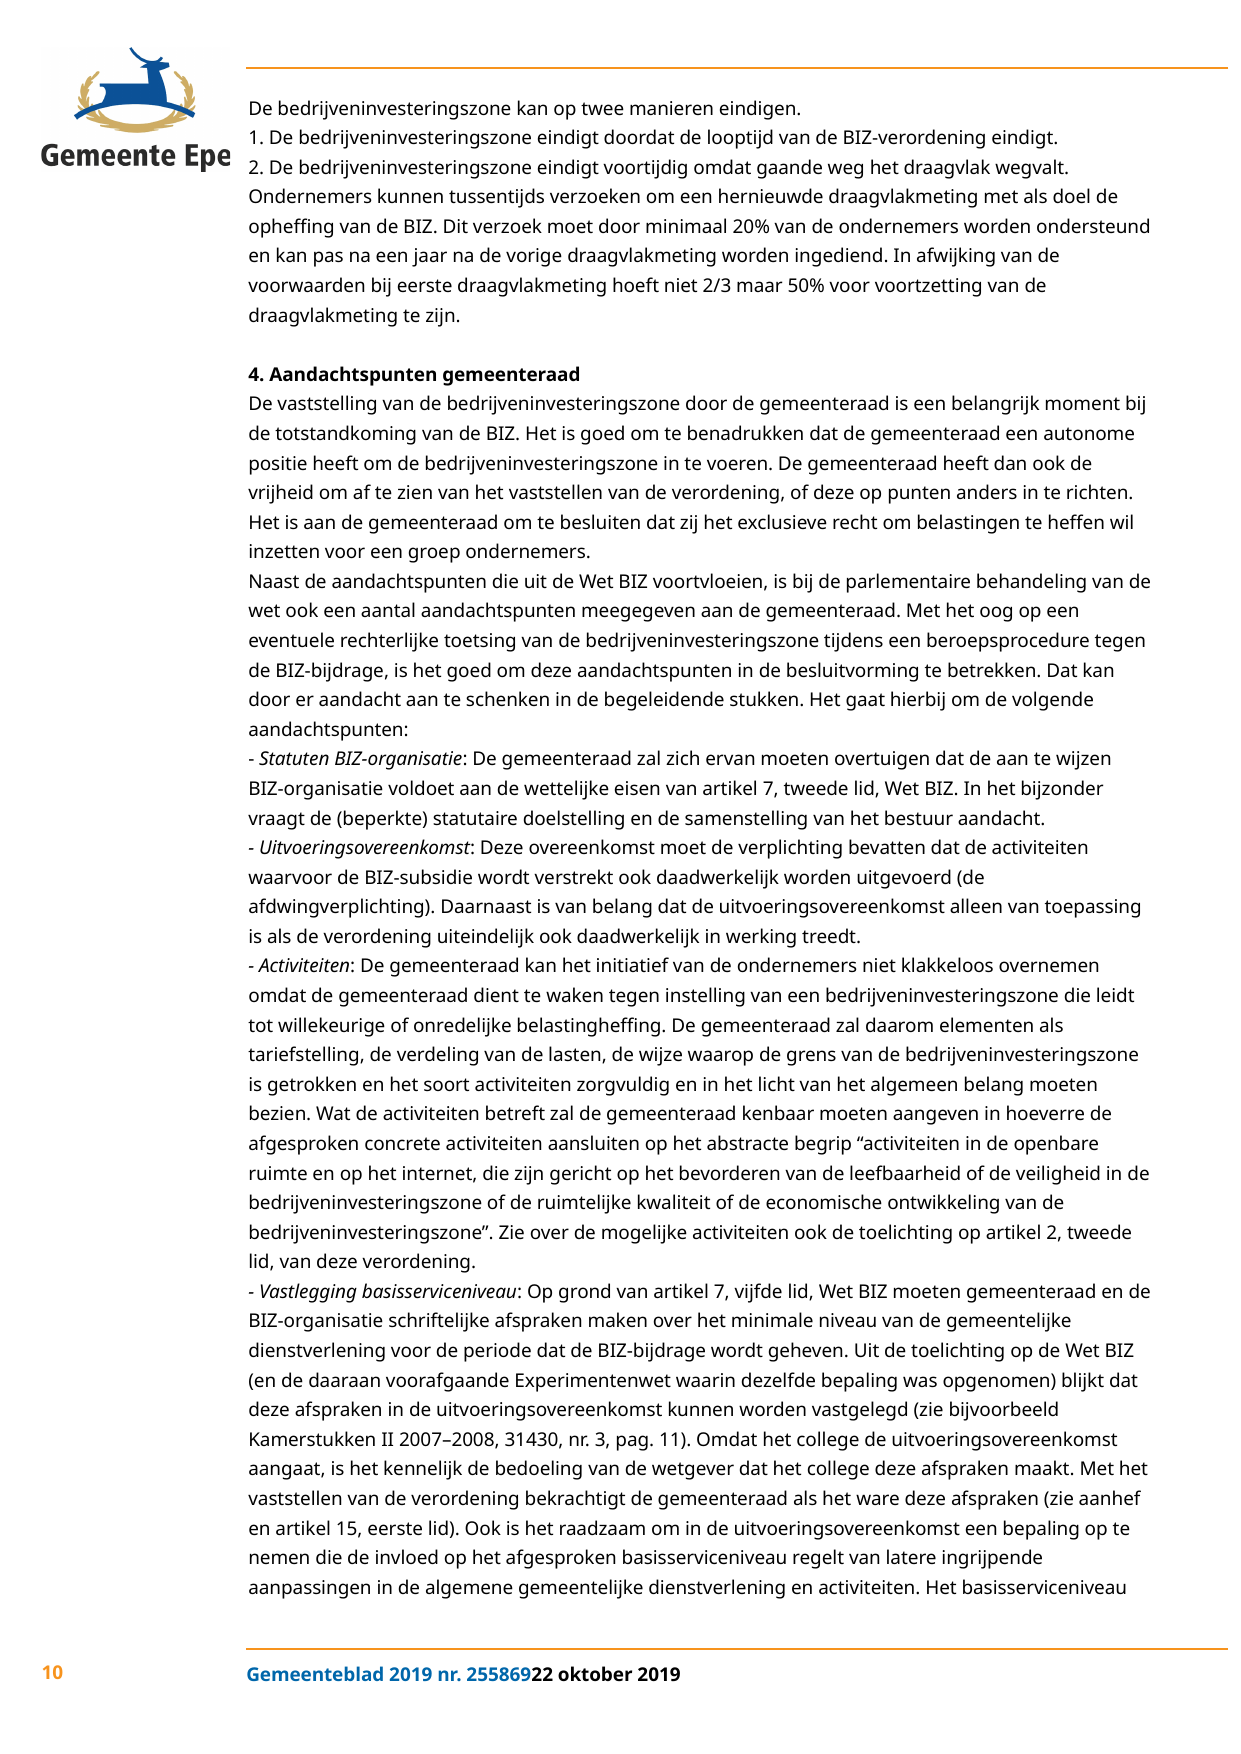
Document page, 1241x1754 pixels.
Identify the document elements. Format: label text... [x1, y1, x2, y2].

text De vaststelling van de bedrijveninvesteringszone door de gemeenteraad is een belangrijk moment bij de totstandkoming van de BIZ. Het is goed om te benadrukken dat de gemeenteraad een autonome positie heeft om de bedrijveninvesteringszone in te voeren. De gemeenteraad heeft dan ook de vrijheid om af te zien van het vaststellen van de verordening, of deze op punten anders in te richten. Het is aan de gemeenteraad om te besluiten dat zij het exclusieve recht om belastingen te heffen wil inzetten voor een groep ondernemers. [248, 391, 1152, 564]
text 4. Aandachtspunten gemeenteraad [248, 361, 1152, 387]
text - Uitvoeringsovereenkomst: Deze overeenkomst moet de verplichting bevatten dat de activiteiten waarvoor de BIZ-subsidie wordt verstrekt ook daadwerkelijk worden uitgevoerd (de afdwingverplichting). Daarnaast is van belang dat de uitvoeringsovereenkomst alleen van toepassing is als de verordening uiteindelijk ook daadwerkelijk in werking treedt. [248, 834, 1152, 949]
text 2. De bedrijveninvesteringszone eindigt voortijdig omdat gaande weg het draagvlak wegvalt. Ondernemers kunnen tussentijds verzoeken om een hernieuwde draagvlakmeting met als doel de opheffing van de BIZ. Dit verzoek moet door minimaal 20% van de ondernemers worden ondersteund en kan pas na een jaar na de vorige draagvlakmeting worden ingediend. In afwijking van de voorwaarden bij eerste draagvlakmeting hoeft niet 2/3 maar 50% voor voortzetting van de draagvlakmeting te zijn. [248, 154, 1152, 328]
text De bedrijveninvesteringszone kan op twee manieren eindigen. [248, 95, 1152, 121]
text - Activiteiten: De gemeenteraad kan het initiatief van de ondernemers niet klakkeloos overnemen omdat de gemeenteraad dient te waken tegen instelling van een bedrijveninvesteringszone die leidt tot willekeurige of onredelijke belastingheffing. De gemeenteraad zal daarom elementen als tariefstelling, de verdeling van de lasten, de wijze waarop de grens van de bedrijveninvesteringszone is getrokken en het soort activiteiten zorgvuldig en in het licht van het algemeen belang moeten bezien. Wat de activiteiten betreft zal de gemeenteraad kenbaar moeten aangeven in hoeverre de afgesproken concrete activiteiten aansluiten op het abstracte begrip “activiteiten in de openbare ruimte en op het internet, die zijn gericht op het bevorderen van de leefbaarheid of de veiligheid in de bedrijveninvesteringszone of de ruimtelijke kwaliteit of de economische ontwikkeling van de bedrijveninvesteringszone”. Zie over de mogelijke activiteiten ook de toelichting op artikel 2, tweede lid, van deze verordening. [248, 953, 1152, 1274]
picture [41, 47, 231, 172]
text 1. De bedrijveninvesteringszone eindigt doordat de looptijd van de BIZ-verordening eindigt. [248, 124, 1152, 150]
text Naast de aandachtspunten die uit de Wet BIZ voortvloeien, is bij de parlementaire behandeling van de wet ook een aantal aandachtspunten meegegeven aan de gemeenteraad. Met het oog op een eventuele rechterlijke toetsing van de bedrijveninvesteringszone tijdens een beroepsprocedure tegen de BIZ-bijdrage, is het goed om deze aandachtspunten in de besluitvorming te betrekken. Dat kan door er aandacht aan te schenken in de begeleidende stukken. Het gaat hierbij om de volgende aandachtspunten: [248, 568, 1152, 742]
text - Vastlegging basisserviceniveau: Op grond van artikel 7, vijfde lid, Wet BIZ moeten gemeenteraad en de BIZ-organisatie schriftelijke afspraken maken over het minimale niveau van de gemeentelijke dienstverlening voor de periode dat de BIZ-bijdrage wordt geheven. Uit de toelichting op de Wet BIZ (en de daaraan voorafgaande Experimentenwet waarin dezelfde bepaling was opgenomen) blijkt dat deze afspraken in de uitvoeringsovereenkomst kunnen worden vastgelegd (zie bijvoorbeeld Kamerstukken II 2007–2008, 31430, nr. 3, pag. 11). Omdat het college de uitvoeringsovereenkomst aangaat, is het kennelijk de bedoeling van de wetgever dat het college deze afspraken maakt. Met het vaststellen van de verordening bekrachtigt de gemeenteraad als het ware deze afspraken (zie aanhef en artikel 15, eerste lid). Ook is het raadzaam om in de uitvoeringsovereenkomst een bepaling op te nemen die de invloed op het afgesproken basisserviceniveau regelt van latere ingrijpende aanpassingen in de algemene gemeentelijke dienstverlening en activiteiten. Het basisserviceniveau [248, 1278, 1152, 1600]
text - Statuten BIZ-organisatie: De gemeenteraad zal zich ervan moeten overtuigen dat de aan te wijzen BIZ-organisatie voldoet aan de wettelijke eisen van artikel 7, tweede lid, Wet BIZ. In het bijzonder vraagt de (beperkte) statutaire doelstelling en de samenstelling van het bestuur aandacht. [248, 746, 1152, 831]
